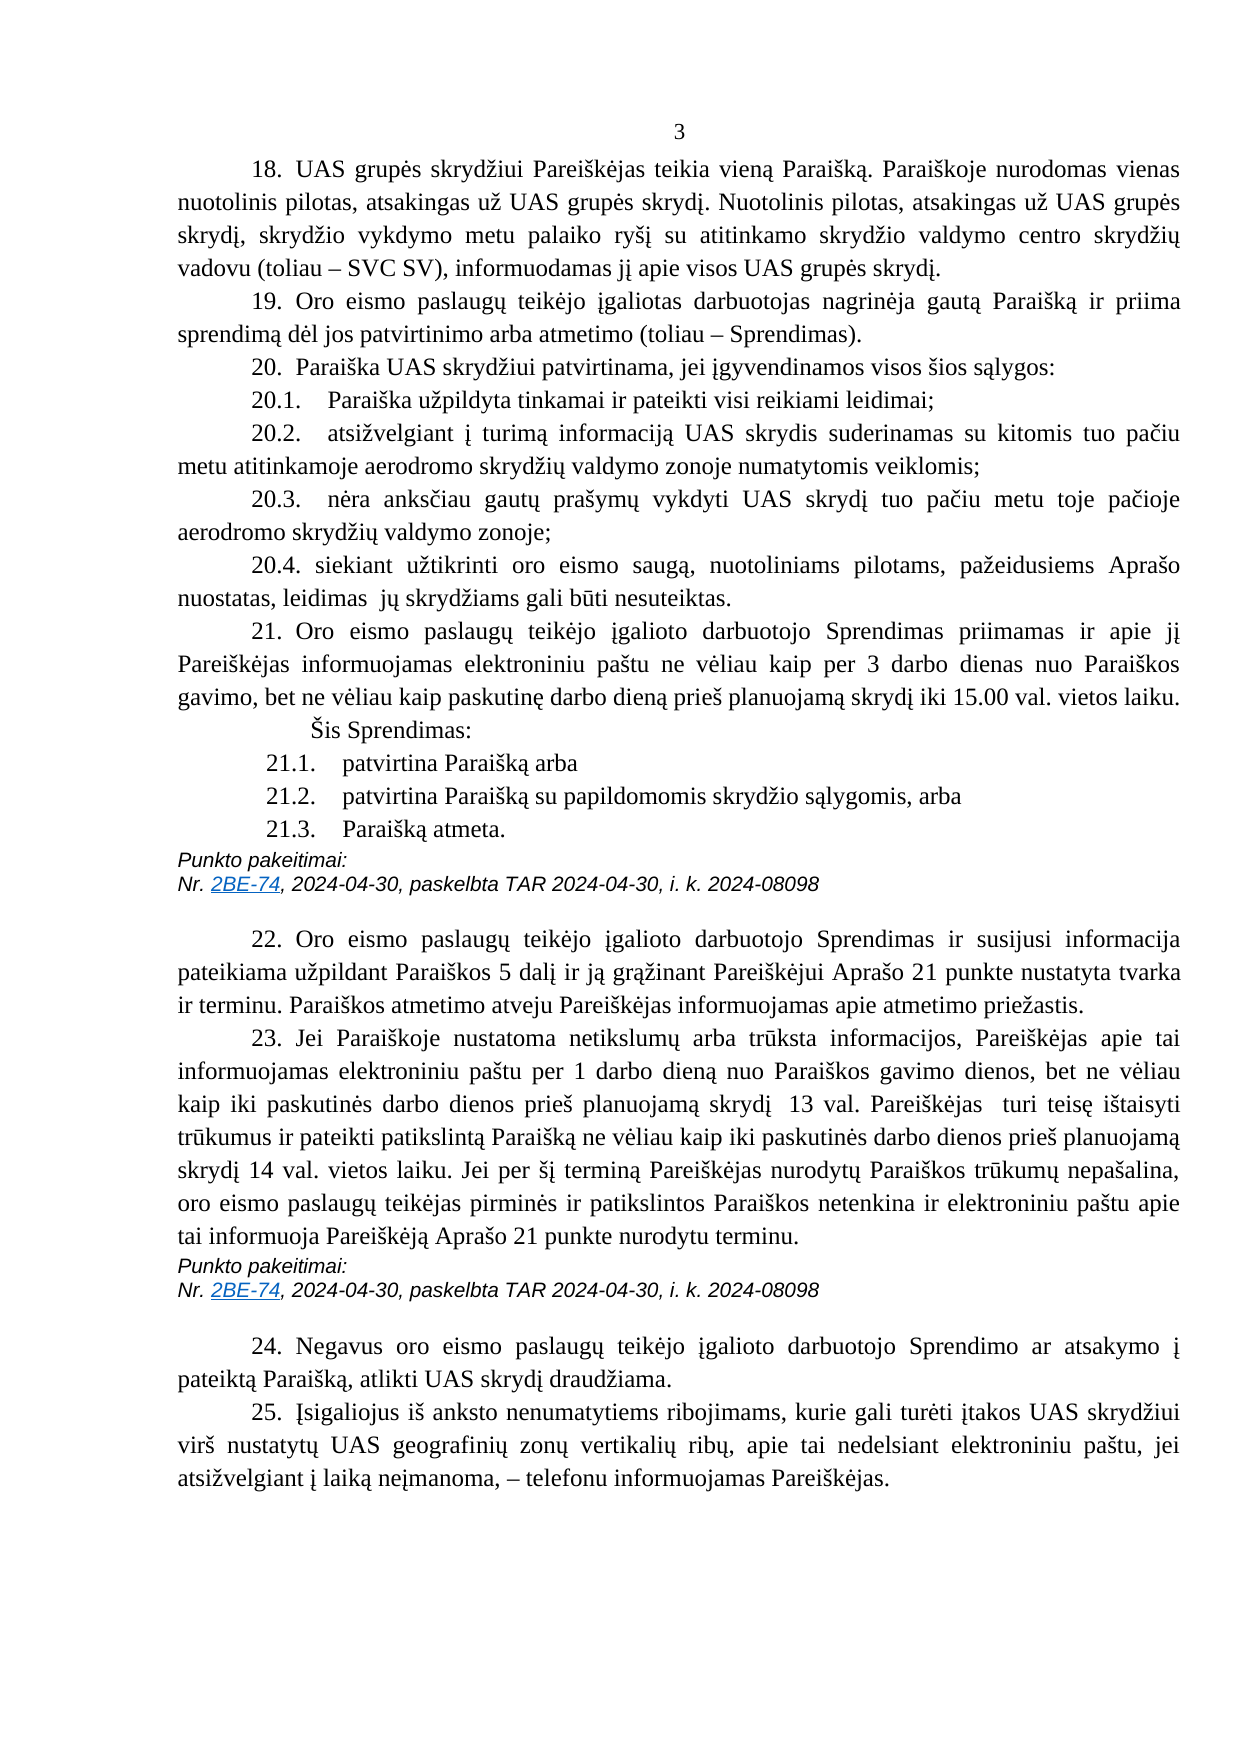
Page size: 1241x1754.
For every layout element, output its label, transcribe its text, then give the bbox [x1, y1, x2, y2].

text 25. Įsigaliojus iš anksto nenumatytiems ribojimams, kurie gali turėti įtakos UAS skrydžiui virš nustatytų UAS geografinių zonų vertikalių ribų, apie tai nedelsiant elektroniniu paštu, jei atsižvelgiant į laiką neįmanoma, – telefonu informuojamas Pareiškėjas. [177, 1397, 1181, 1492]
text Šis Sprendimas: [236, 715, 1181, 744]
text Nr. 2BE-74, 2024-04-30, paskelbta TAR 2024-04-30, i. k. 2024-08098 [177, 1278, 1181, 1302]
text 20.4. siekiant užtikrinti oro eismo saugą, nuotoliniams pilotams, pažeidusiems Aprašo nuostatas, leidimas jų skrydžiams gali būti nesuteiktas. [177, 550, 1181, 612]
text 22. Oro eismo paslaugų teikėjo įgalioto darbuotojo Sprendimas ir susijusi informacija pateikiama užpildant Paraiškos 5 dalį ir ją grąžinant Pareiškėjui Aprašo 21 punkte nustatyta tvarka ir terminu. Paraiškos atmetimo atveju Pareiškėjas informuojamas apie atmetimo priežastis. [177, 924, 1181, 1019]
text 21.2. patvirtina Paraišką su papildomomis skrydžio sąlygomis, arba [192, 781, 1181, 810]
text Punkto pakeitimai: [177, 1254, 1181, 1278]
text 19. Oro eismo paslaugų teikėjo įgaliotas darbuotojas nagrinėja gautą Paraišką ir priima sprendimą dėl jos patvirtinimo arba atmetimo (toliau – Sprendimas). [177, 286, 1181, 348]
text 21. Oro eismo paslaugų teikėjo įgalioto darbuotojo Sprendimas priimamas ir apie jį Pareiškėjas informuojamas elektroniniu paštu ne vėliau kaip per 3 darbo dienas nuo Paraiškos gavimo, bet ne vėliau kaip paskutinę darbo dieną prieš planuojamą skrydį iki 15.00 val. vietos laiku. [177, 616, 1181, 711]
text 24. Negavus oro eismo paslaugų teikėjo įgalioto darbuotojo Sprendimo ar atsakymo į pateiktą Paraišką, atlikti UAS skrydį draudžiama. [177, 1331, 1181, 1393]
text Nr. 2BE-74, 2024-04-30, paskelbta TAR 2024-04-30, i. k. 2024-08098 [177, 871, 1181, 895]
text 20. Paraiška UAS skrydžiui patvirtinama, jei įgyvendinamos visos šios sąlygos: [177, 352, 1181, 381]
text 23. Jei Paraiškoje nustatoma netikslumų arba trūksta informacijos, Pareiškėjas apie tai informuojamas elektroniniu paštu per 1 darbo dieną nuo Paraiškos gavimo dienos, bet ne vėliau kaip iki paskutinės darbo dienos prieš planuojamą skrydį 13 val. Pareiškėjas turi teisę ištaisyti trūkumus ir pateikti patikslintą Paraišką ne vėliau kaip iki paskutinės darbo dienos prieš planuojamą skrydį 14 val. vietos laiku. Jei per šį terminą Pareiškėjas nurodytų Paraiškos trūkumų nepašalina, oro eismo paslaugų teikėjas pirminės ir patikslintos Paraiškos netenkina ir elektroniniu paštu apie tai informuoja Pareiškėją Aprašo 21 punkte nurodytu terminu. [177, 1023, 1181, 1250]
text 20.2. atsižvelgiant į turimą informaciją UAS skrydis suderinamas su kitomis tuo pačiu metu atitinkamoje aerodromo skrydžių valdymo zonoje numatytomis veiklomis; [177, 418, 1181, 480]
text 21.3. Paraišką atmeta. [192, 814, 1181, 843]
text 20.3. nėra anksčiau gautų prašymų vykdyti UAS skrydį tuo pačiu metu toje pačioje aerodromo skrydžių valdymo zonoje; [177, 484, 1181, 546]
text 20.1. Paraiška užpildyta tinkamai ir pateikti visi reikiami leidimai; [177, 385, 1181, 414]
text 18. UAS grupės skrydžiui Pareiškėjas teikia vieną Paraišką. Paraiškoje nurodomas vienas nuotolinis pilotas, atsakingas už UAS grupės skrydį. Nuotolinis pilotas, atsakingas už UAS grupės skrydį, skrydžio vykdymo metu palaiko ryšį su atitinkamo skrydžio valdymo centro skrydžių vadovu (toliau – SVC SV), informuodamas jį apie visos UAS grupės skrydį. [177, 154, 1181, 282]
text 21.1. patvirtina Paraišką arba [192, 748, 1181, 777]
text Punkto pakeitimai: [177, 847, 1181, 871]
